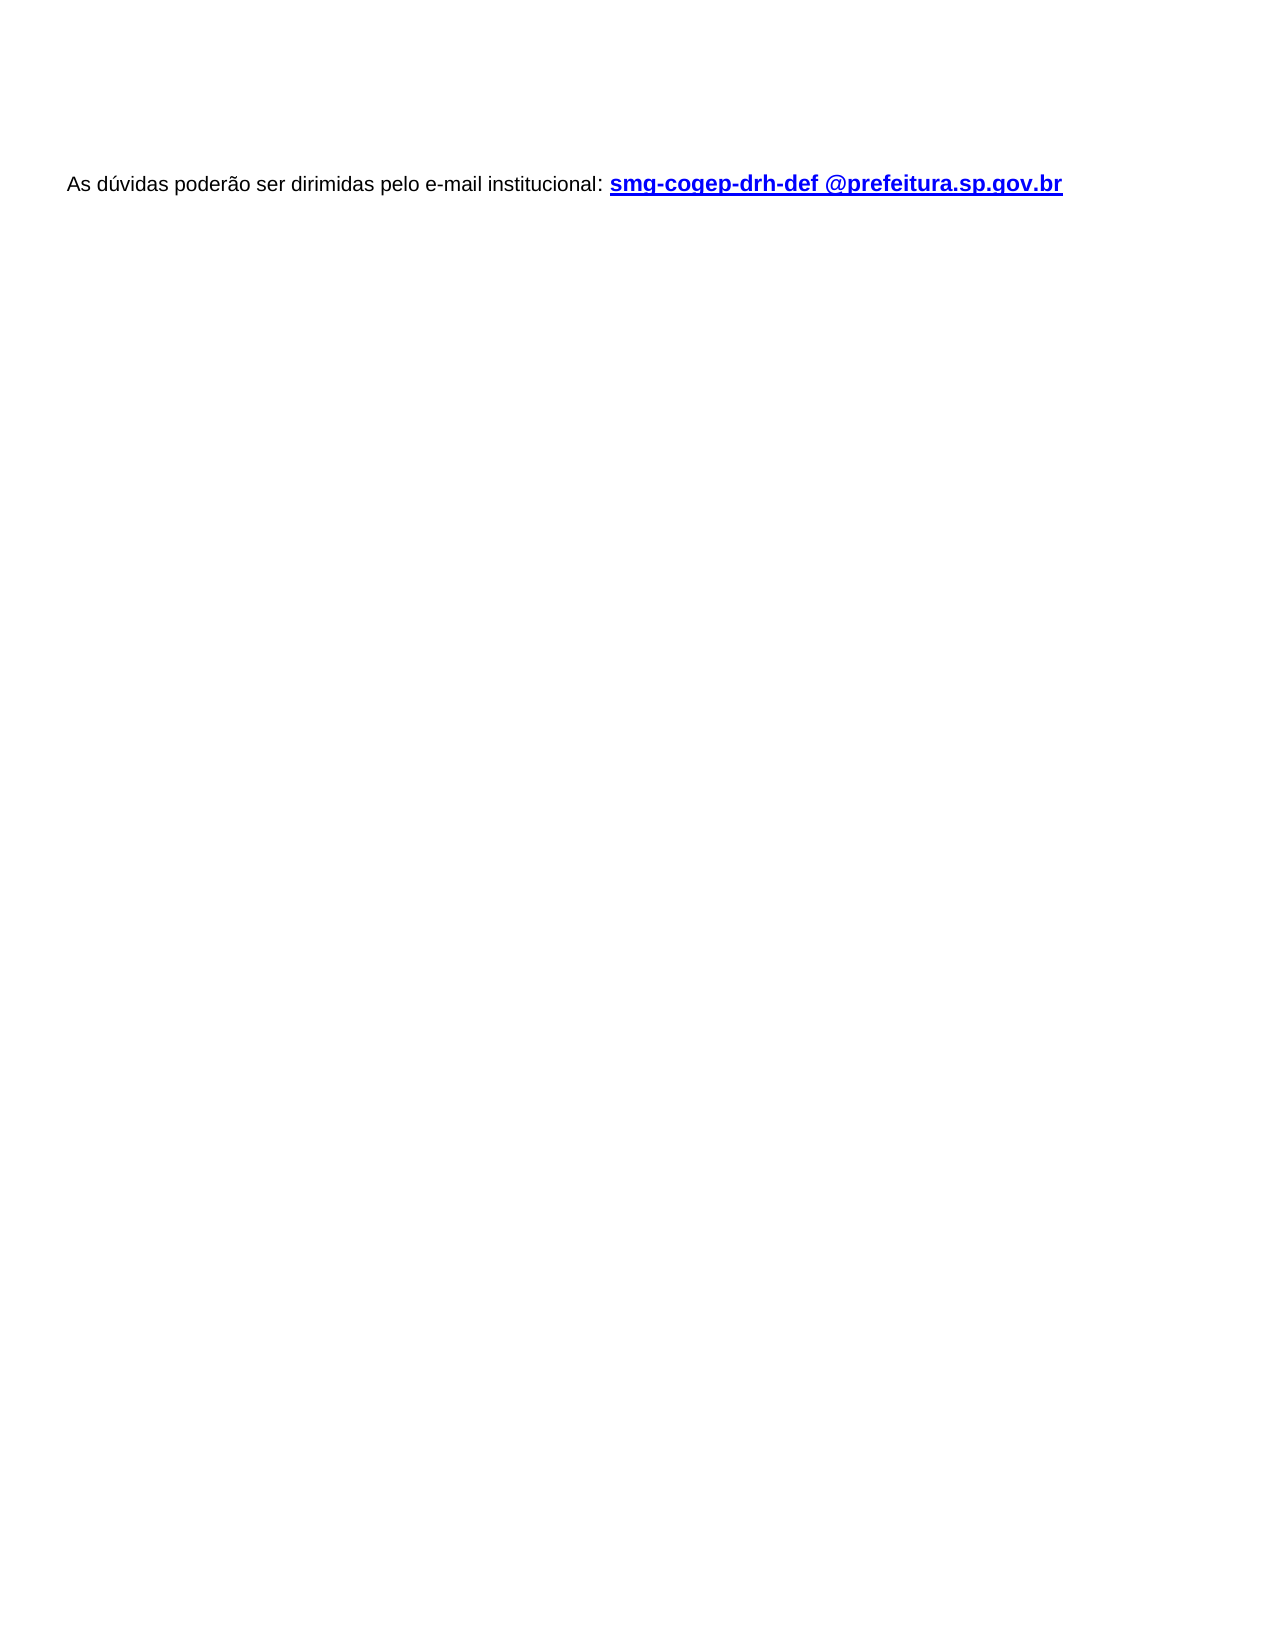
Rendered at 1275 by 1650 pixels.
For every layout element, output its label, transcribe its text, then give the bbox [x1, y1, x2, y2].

text As dúvidas poderão ser dirimidas pelo e-mail institucional: smg-cogep-drh-def @prefeitura.sp.gov.br [67, 170, 1125, 197]
